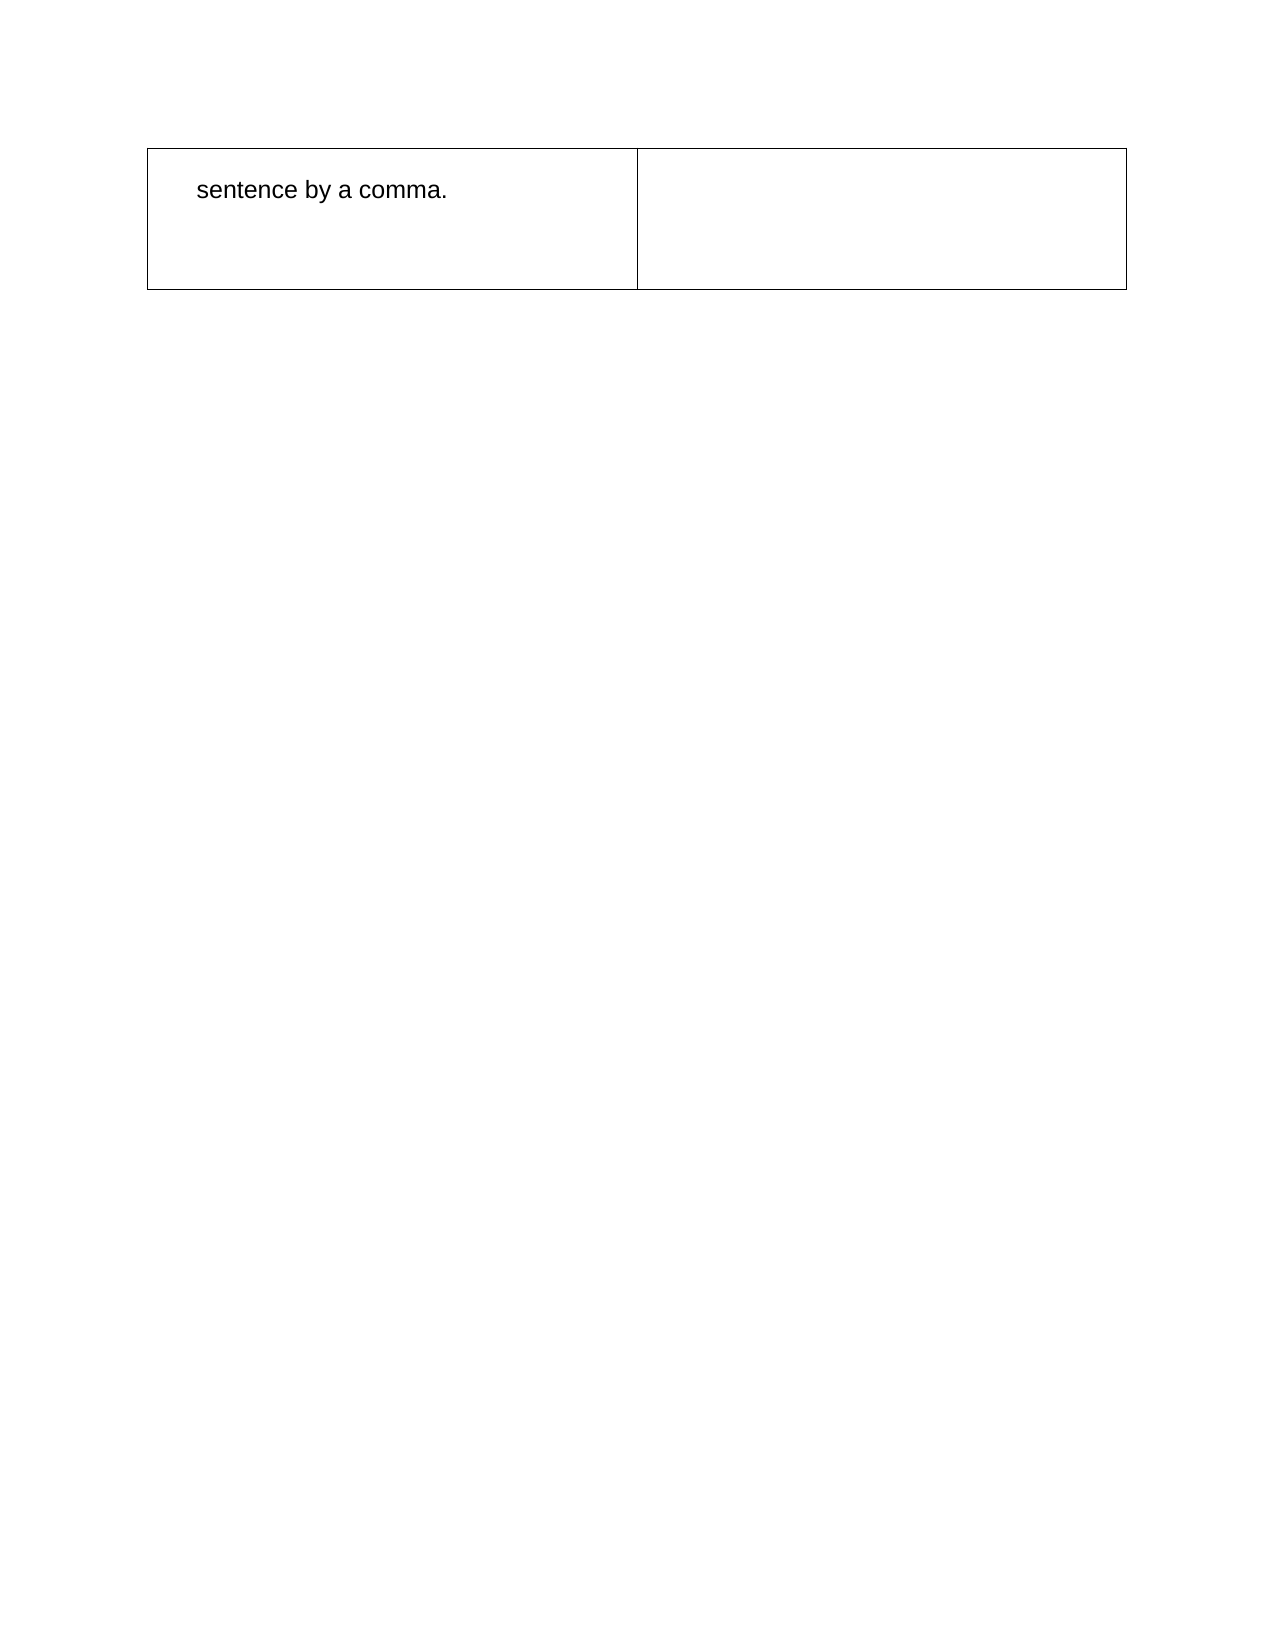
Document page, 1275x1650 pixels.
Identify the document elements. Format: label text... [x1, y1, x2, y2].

table_cell sentence by a comma. [148, 149, 637, 289]
table_cell [638, 149, 1126, 289]
